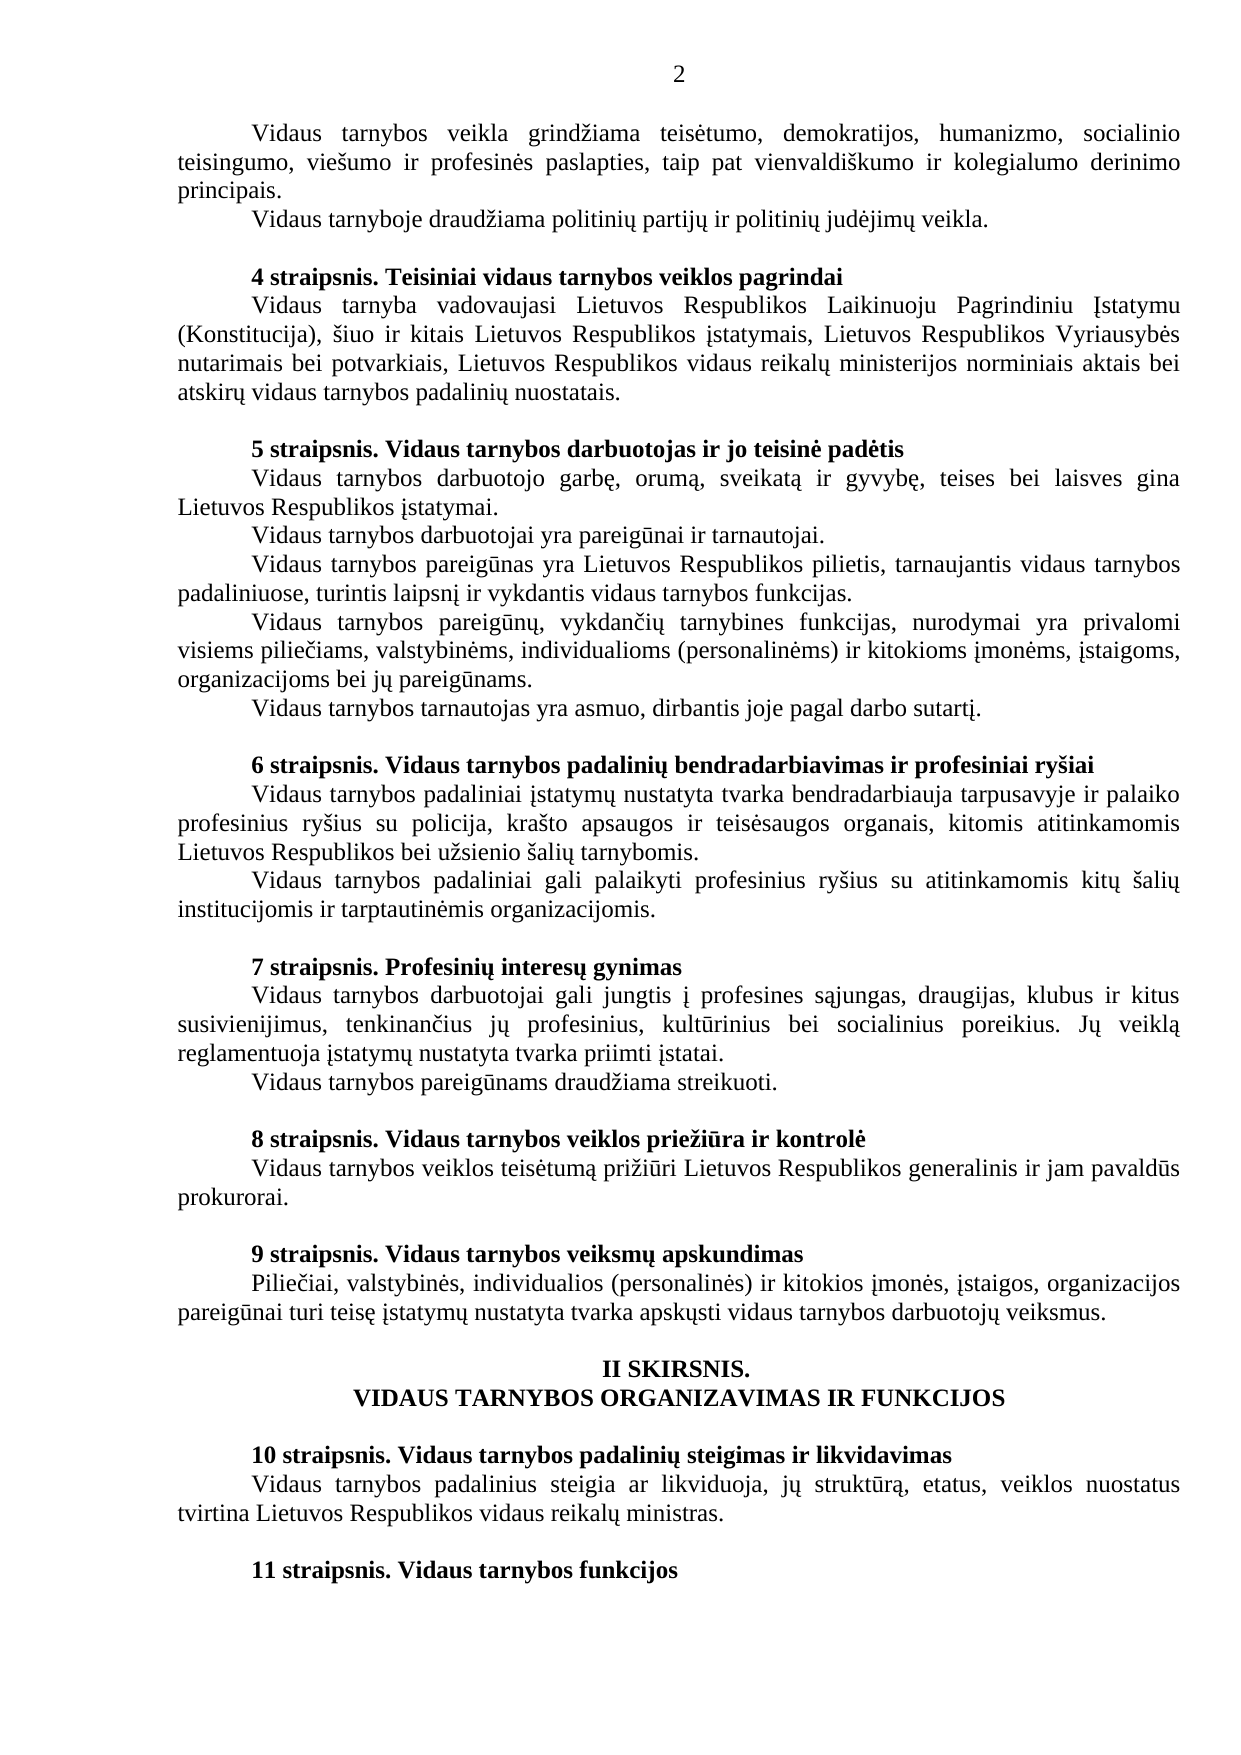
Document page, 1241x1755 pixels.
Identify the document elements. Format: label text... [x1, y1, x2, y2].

text 8 straipsnis. Vidaus tarnybos veiklos priežiūra ir kontrolė [177, 1124, 1181, 1153]
text VIDAUS TARNYBOS ORGANIZAVIMAS IR FUNKCIJOS [177, 1383, 1181, 1412]
text 6 straipsnis. Vidaus tarnybos padalinių bendradarbiavimas ir profesiniai ryšiai [177, 751, 1181, 779]
text Vidaus tarnybos padaliniai įstatymų nustatyta tvarka bendradarbiauja tarpusavyje ir palaiko profesinius ryšius su policija, krašto apsaugos ir teisėsaugos organais, kitomis atitinkamomis Lietuvos Respublikos bei užsienio šalių tarnybomis. [177, 779, 1181, 866]
text Vidaus tarnybos pareigūnas yra Lietuvos Respublikos pilietis, tarnaujantis vidaus tarnybos padaliniuose, turintis laipsnį ir vykdantis vidaus tarnybos funkcijas. [177, 549, 1181, 607]
text Piliečiai, valstybinės, individualios (personalinės) ir kitokios įmonės, įstaigos, organizacijos pareigūnai turi teisę įstatymų nustatyta tvarka apskųsti vidaus tarnybos darbuotojų veiksmus. [177, 1268, 1181, 1326]
text Vidaus tarnybos veikla grindžiama teisėtumo, demokratijos, humanizmo, socialinio teisingumo, viešumo ir profesinės paslapties, taip pat vienvaldiškumo ir kolegialumo derinimo principais. [177, 118, 1181, 204]
text Vidaus tarnybos padaliniai gali palaikyti profesinius ryšius su atitinkamomis kitų šalių institucijomis ir tarptautinėmis organizacijomis. [177, 866, 1181, 923]
text Vidaus tarnybos darbuotojai yra pareigūnai ir tarnautojai. [177, 521, 1181, 549]
text Vidaus tarnybos tarnautojas yra asmuo, dirbantis joje pagal darbo sutartį. [177, 693, 1181, 722]
text Vidaus tarnybos padalinius steigia ar likviduoja, jų struktūrą, etatus, veiklos nuostatus tvirtina Lietuvos Respublikos vidaus reikalų ministras. [177, 1469, 1181, 1527]
text 11 straipsnis. Vidaus tarnybos funkcijos [177, 1556, 1181, 1584]
text 10 straipsnis. Vidaus tarnybos padalinių steigimas ir likvidavimas [177, 1441, 1181, 1469]
text II SKIRSNIS. [177, 1354, 1181, 1383]
text Vidaus tarnybos darbuotojo garbę, orumą, sveikatą ir gyvybę, teises bei laisves gina Lietuvos Respublikos įstatymai. [177, 463, 1181, 521]
text Vidaus tarnybos pareigūnų, vykdančių tarnybines funkcijas, nurodymai yra privalomi visiems piliečiams, valstybinėms, individualioms (personalinėms) ir kitokioms įmonėms, įstaigoms, organizacijoms bei jų pareigūnams. [177, 607, 1181, 693]
text Vidaus tarnybos veiklos teisėtumą prižiūri Lietuvos Respublikos generalinis ir jam pavaldūs prokurorai. [177, 1153, 1181, 1211]
text Vidaus tarnybos darbuotojai gali jungtis į profesines sąjungas, draugijas, klubus ir kitus susivienijimus, tenkinančius jų profesinius, kultūrinius bei socialinius poreikius. Jų veiklą reglamentuoja įstatymų nustatyta tvarka priimti įstatai. [177, 981, 1181, 1067]
text 5 straipsnis. Vidaus tarnybos darbuotojas ir jo teisinė padėtis [177, 434, 1181, 463]
text Vidaus tarnyba vadovaujasi Lietuvos Respublikos Laikinuoju Pagrindiniu Įstatymu (Konstitucija), šiuo ir kitais Lietuvos Respublikos įstatymais, Lietuvos Respublikos Vyriausybės nutarimais bei potvarkiais, Lietuvos Respublikos vidaus reikalų ministerijos norminiais aktais bei atskirų vidaus tarnybos padalinių nuostatais. [177, 291, 1181, 406]
text Vidaus tarnyboje draudžiama politinių partijų ir politinių judėjimų veikla. [177, 204, 1181, 233]
text 7 straipsnis. Profesinių interesų gynimas [177, 952, 1181, 981]
text 9 straipsnis. Vidaus tarnybos veiksmų apskundimas [177, 1239, 1181, 1268]
text 4 straipsnis. Teisiniai vidaus tarnybos veiklos pagrindai [177, 262, 1181, 291]
text Vidaus tarnybos pareigūnams draudžiama streikuoti. [177, 1067, 1181, 1096]
